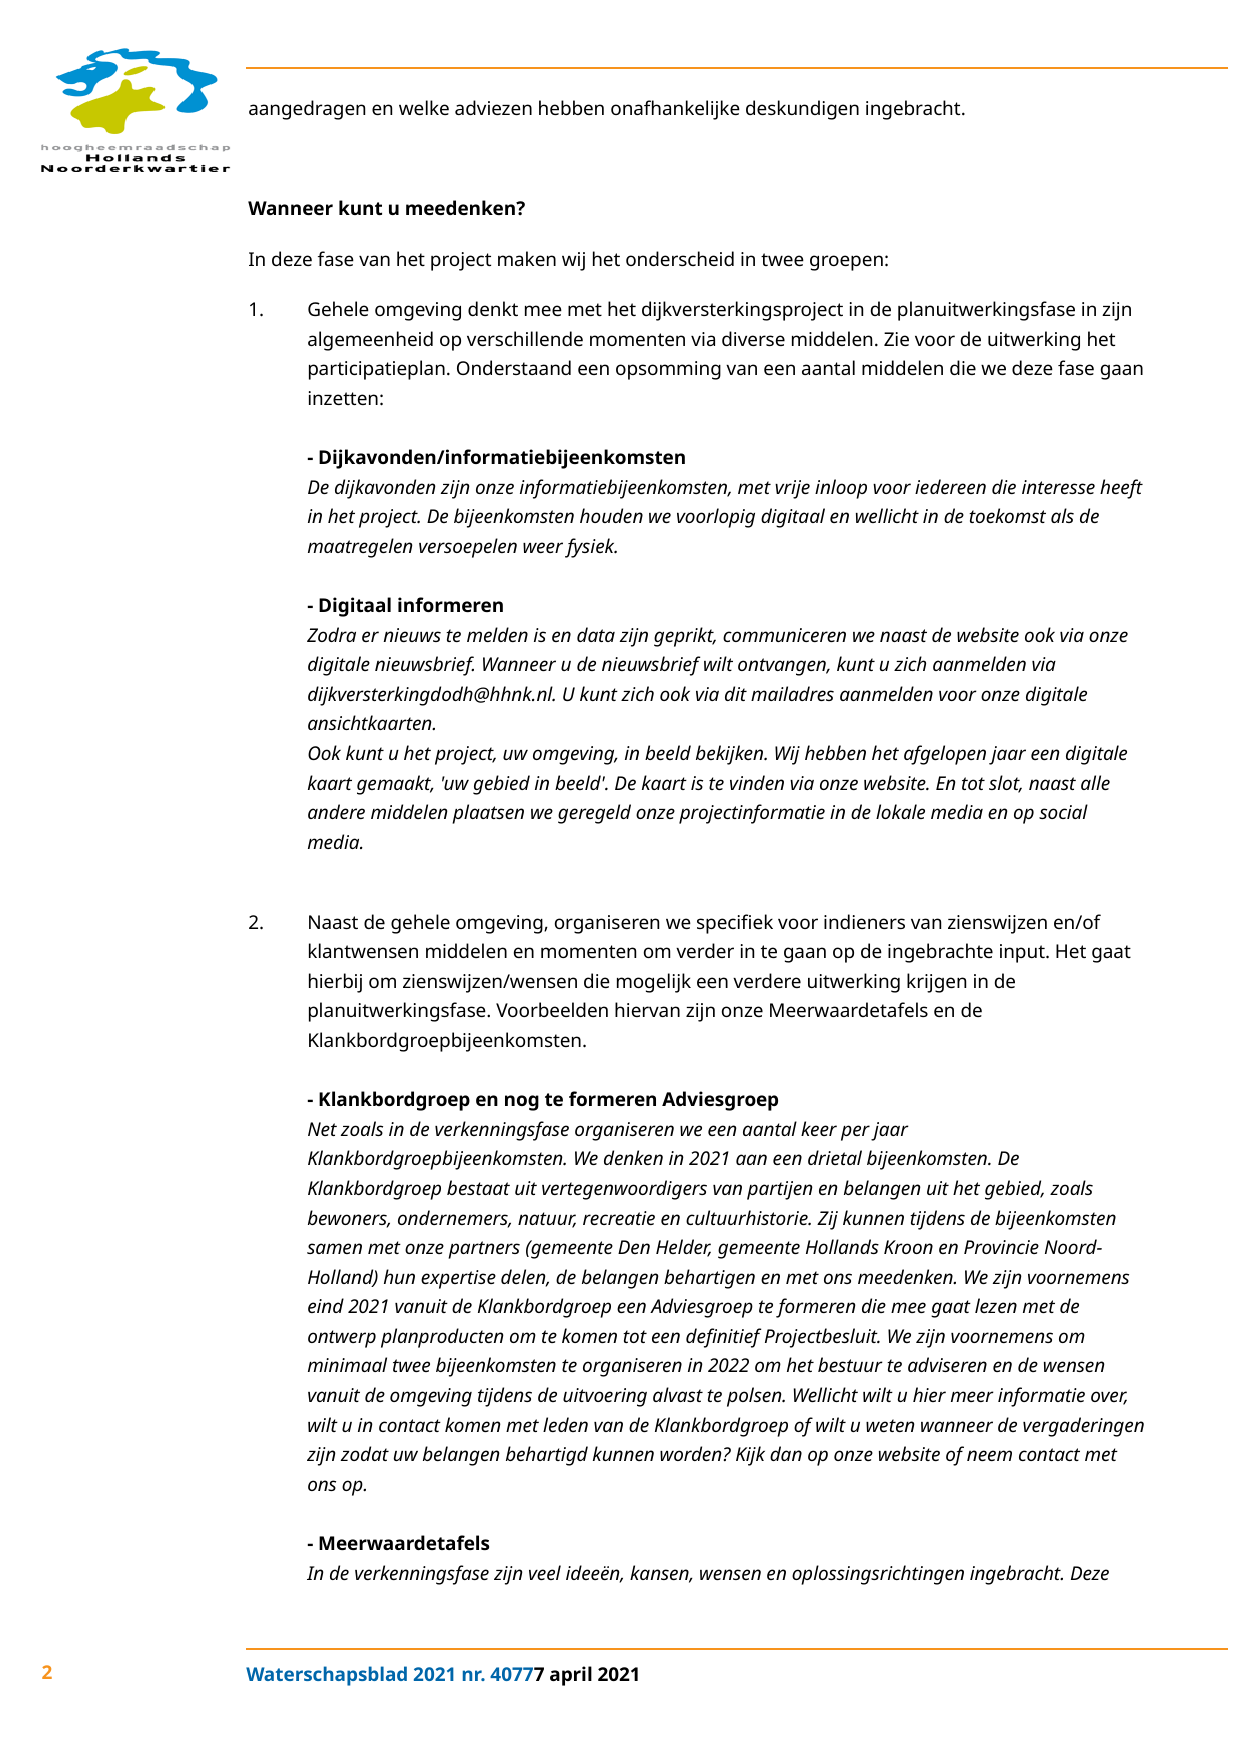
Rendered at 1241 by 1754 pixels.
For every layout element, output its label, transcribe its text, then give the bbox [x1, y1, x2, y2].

text Wanneer kunt u meedenken? [248, 196, 1152, 221]
list Net zoals in de verkenningsfase organiseren we een aantal keer per jaar Klankbordgroepbijeenkomsten. We denken in 2021 aan een drietal bijeenkomsten. De Klankbordgroep bestaat uit vertegenwoordigers van partijen en belangen uit het gebied, zoals bewoners, ondernemers, natuur, recreatie en cultuurhistorie. Zij kunnen tijdens de bijeenkomsten samen met onze partners (gemeente Den Helder, gemeente Hollands Kroon en Provincie Noord- Holland) hun expertise delen, de belangen behartigen en met ons meedenken. We zijn voornemens eind 2021 vanuit de Klankbordgroep een Adviesgroep te formeren die mee gaat lezen met de ontwerp planproducten om te komen tot een definitief Projectbesluit. We zijn voornemens om minimaal twee bijeenkomsten te organiseren in 2022 om het bestuur te adviseren en de wensen vanuit de omgeving tijdens de uitvoering alvast te polsen. Wellicht wilt u hier meer informatie over, wilt u in contact komen met leden van de Klankbordgroep of wilt u weten wanneer de vergaderingen zijn zodat uw belangen behartigd kunnen worden? Kijk dan op onze website of neem contact met ons op. [248, 1116, 1152, 1497]
list In de verkenningsfase zijn veel ideeën, kansen, wensen en oplossingsrichtingen ingebracht. Deze [248, 1560, 1152, 1586]
text In deze fase van het project maken wij het onderscheid in twee groepen: [248, 246, 1152, 272]
list - Dijkavonden/informatiebijeenkomsten [248, 444, 1152, 470]
list - Digitaal informeren [248, 592, 1152, 618]
list - Klankbordgroep en nog te formeren Adviesgroep [248, 1086, 1152, 1112]
list De dijkavonden zijn onze informatiebijeenkomsten, met vrije inloop voor iedereen die interesse heeft in het project. De bijeenkomsten houden we voorlopig digitaal en wellicht in de toekomst als de maatregelen versoepelen weer fysiek. [248, 474, 1152, 559]
list Zodra er nieuws te melden is en data zijn geprikt, communiceren we naast de website ook via onze digitale nieuwsbrief. Wanneer u de nieuwsbrief wilt ontvangen, kunt u zich aanmelden via dijkversterkingdodh@hhnk.nl. U kunt zich ook via dit mailadres aanmelden voor onze digitale ansichtkaarten. [248, 622, 1152, 736]
list Naast de gehele omgeving, organiseren we specifiek voor indieners van zienswijzen en/of klantwensen middelen en momenten om verder in te gaan op de ingebrachte input. Het gaat hierbij om zienswijzen/wensen die mogelijk een verdere uitwerking krijgen in de planuitwerkingsfase. Voorbeelden hiervan zijn onze Meerwaardetafels en de Klankbordgroepbijeenkomsten. [248, 909, 1152, 1053]
text aangedragen en welke adviezen hebben onafhankelijke deskundigen ingebracht. [248, 95, 1152, 121]
picture [41, 47, 231, 172]
list Ook kunt u het project, uw omgeving, in beeld bekijken. Wij hebben het afgelopen jaar een digitale kaart gemaakt, 'uw gebied in beeld'. De kaart is te vinden via onze website. En tot slot, naast alle andere middelen plaatsen we geregeld onze projectinformatie in de lokale media en op social media. [248, 740, 1152, 855]
list - Meerwaardetafels [248, 1530, 1152, 1556]
list Gehele omgeving denkt mee met het dijkversterkingsproject in de planuitwerkingsfase in zijn algemeenheid op verschillende momenten via diverse middelen. Zie voor de uitwerking het participatieplan. Onderstaand een opsomming van een aantal middelen die we deze fase gaan inzetten: [248, 296, 1152, 411]
